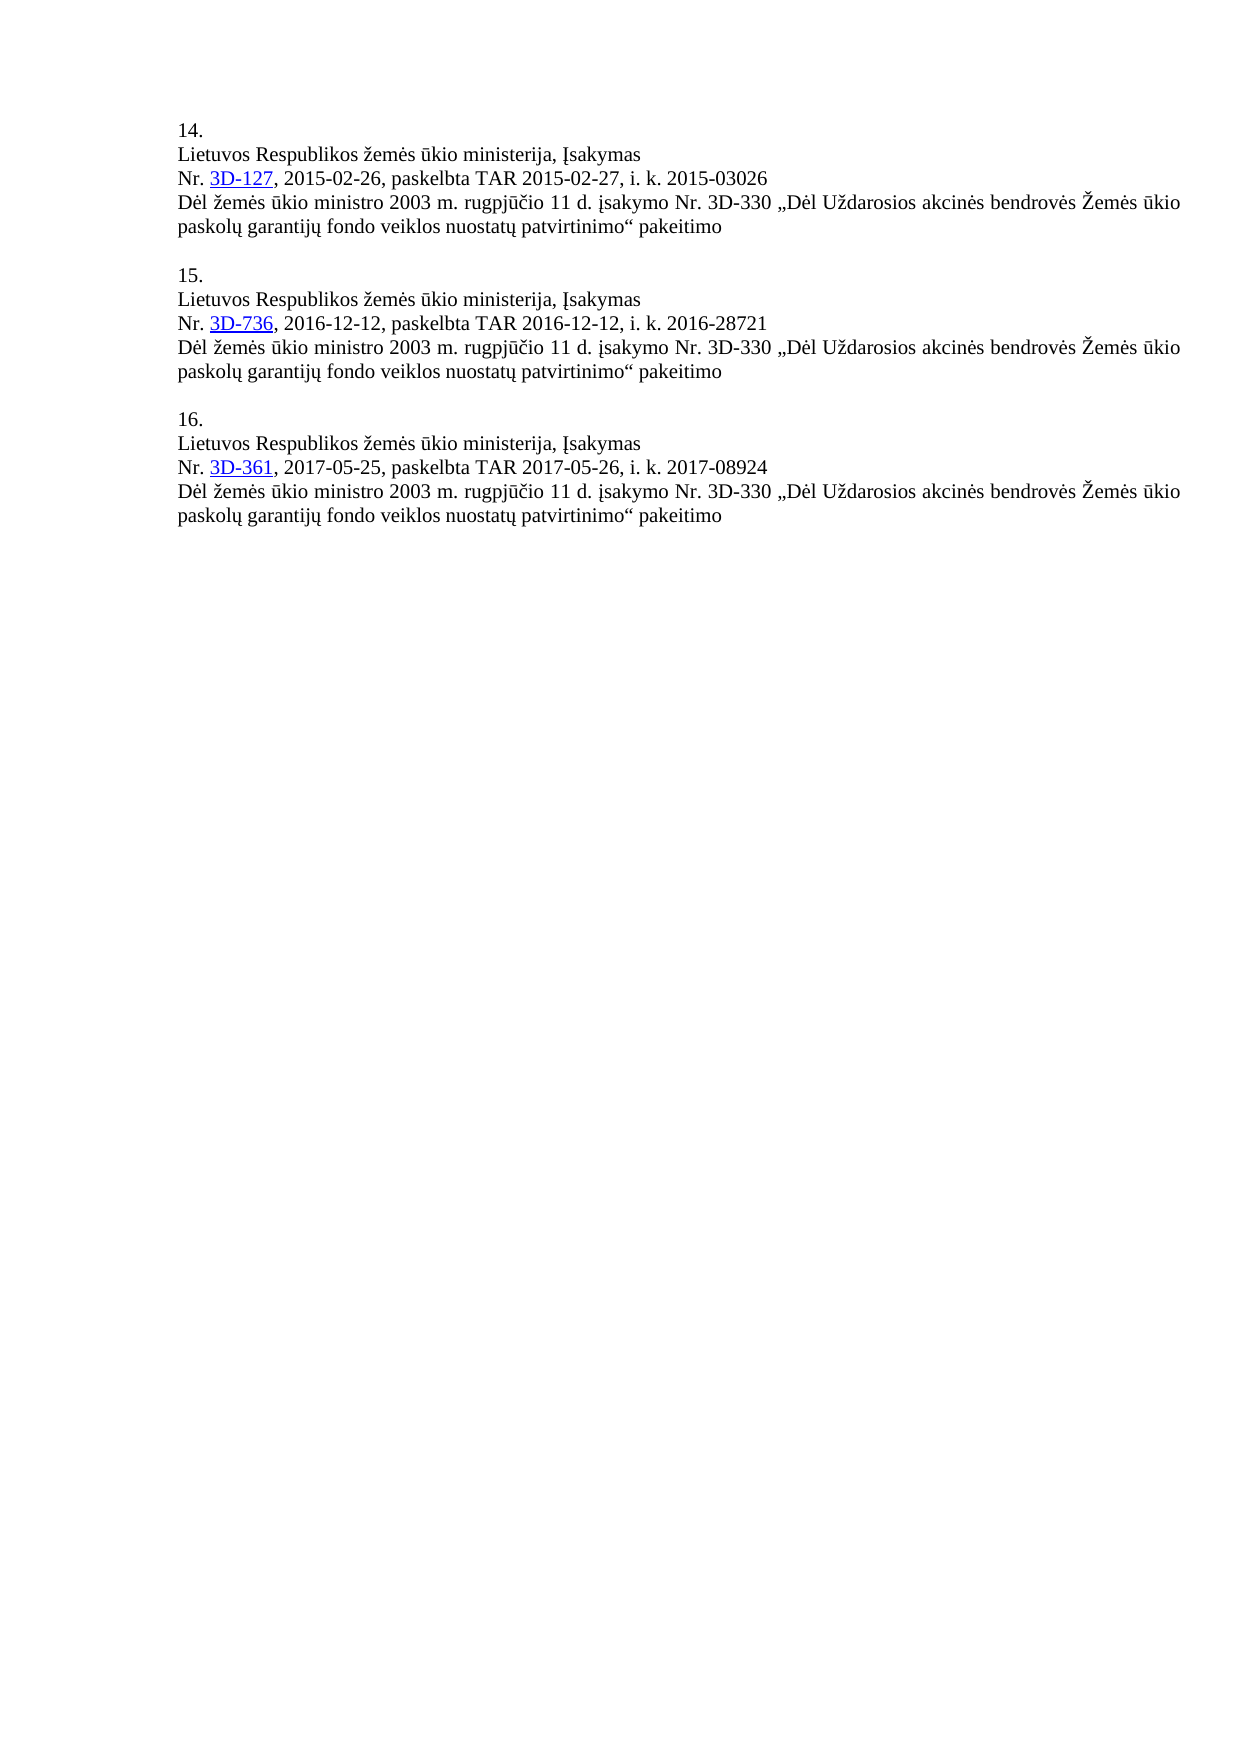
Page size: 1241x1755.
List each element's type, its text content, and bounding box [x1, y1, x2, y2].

text 14. [177, 118, 1181, 142]
text 16. [177, 407, 1181, 431]
text Dėl žemės ūkio ministro 2003 m. rugpjūčio 11 d. įsakymo Nr. 3D-330 „Dėl Uždarosios akcinės bendrovės Žemės ūkio paskolų garantijų fondo veiklos nuostatų patvirtinimo“ pakeitimo [177, 479, 1181, 527]
text Nr. 3D-361, 2017-05-25, paskelbta TAR 2017-05-26, i. k. 2017-08924 [177, 455, 1181, 479]
text 15. [177, 262, 1181, 287]
text Lietuvos Respublikos žemės ūkio ministerija, Įsakymas [177, 142, 1181, 166]
text Lietuvos Respublikos žemės ūkio ministerija, Įsakymas [177, 431, 1181, 455]
text Dėl žemės ūkio ministro 2003 m. rugpjūčio 11 d. įsakymo Nr. 3D-330 „Dėl Uždarosios akcinės bendrovės Žemės ūkio paskolų garantijų fondo veiklos nuostatų patvirtinimo“ pakeitimo [177, 190, 1181, 238]
text Lietuvos Respublikos žemės ūkio ministerija, Įsakymas [177, 287, 1181, 311]
text Nr. 3D-736, 2016-12-12, paskelbta TAR 2016-12-12, i. k. 2016-28721 [177, 311, 1181, 335]
text Nr. 3D-127, 2015-02-26, paskelbta TAR 2015-02-27, i. k. 2015-03026 [177, 166, 1181, 190]
text Dėl žemės ūkio ministro 2003 m. rugpjūčio 11 d. įsakymo Nr. 3D-330 „Dėl Uždarosios akcinės bendrovės Žemės ūkio paskolų garantijų fondo veiklos nuostatų patvirtinimo“ pakeitimo [177, 335, 1181, 383]
